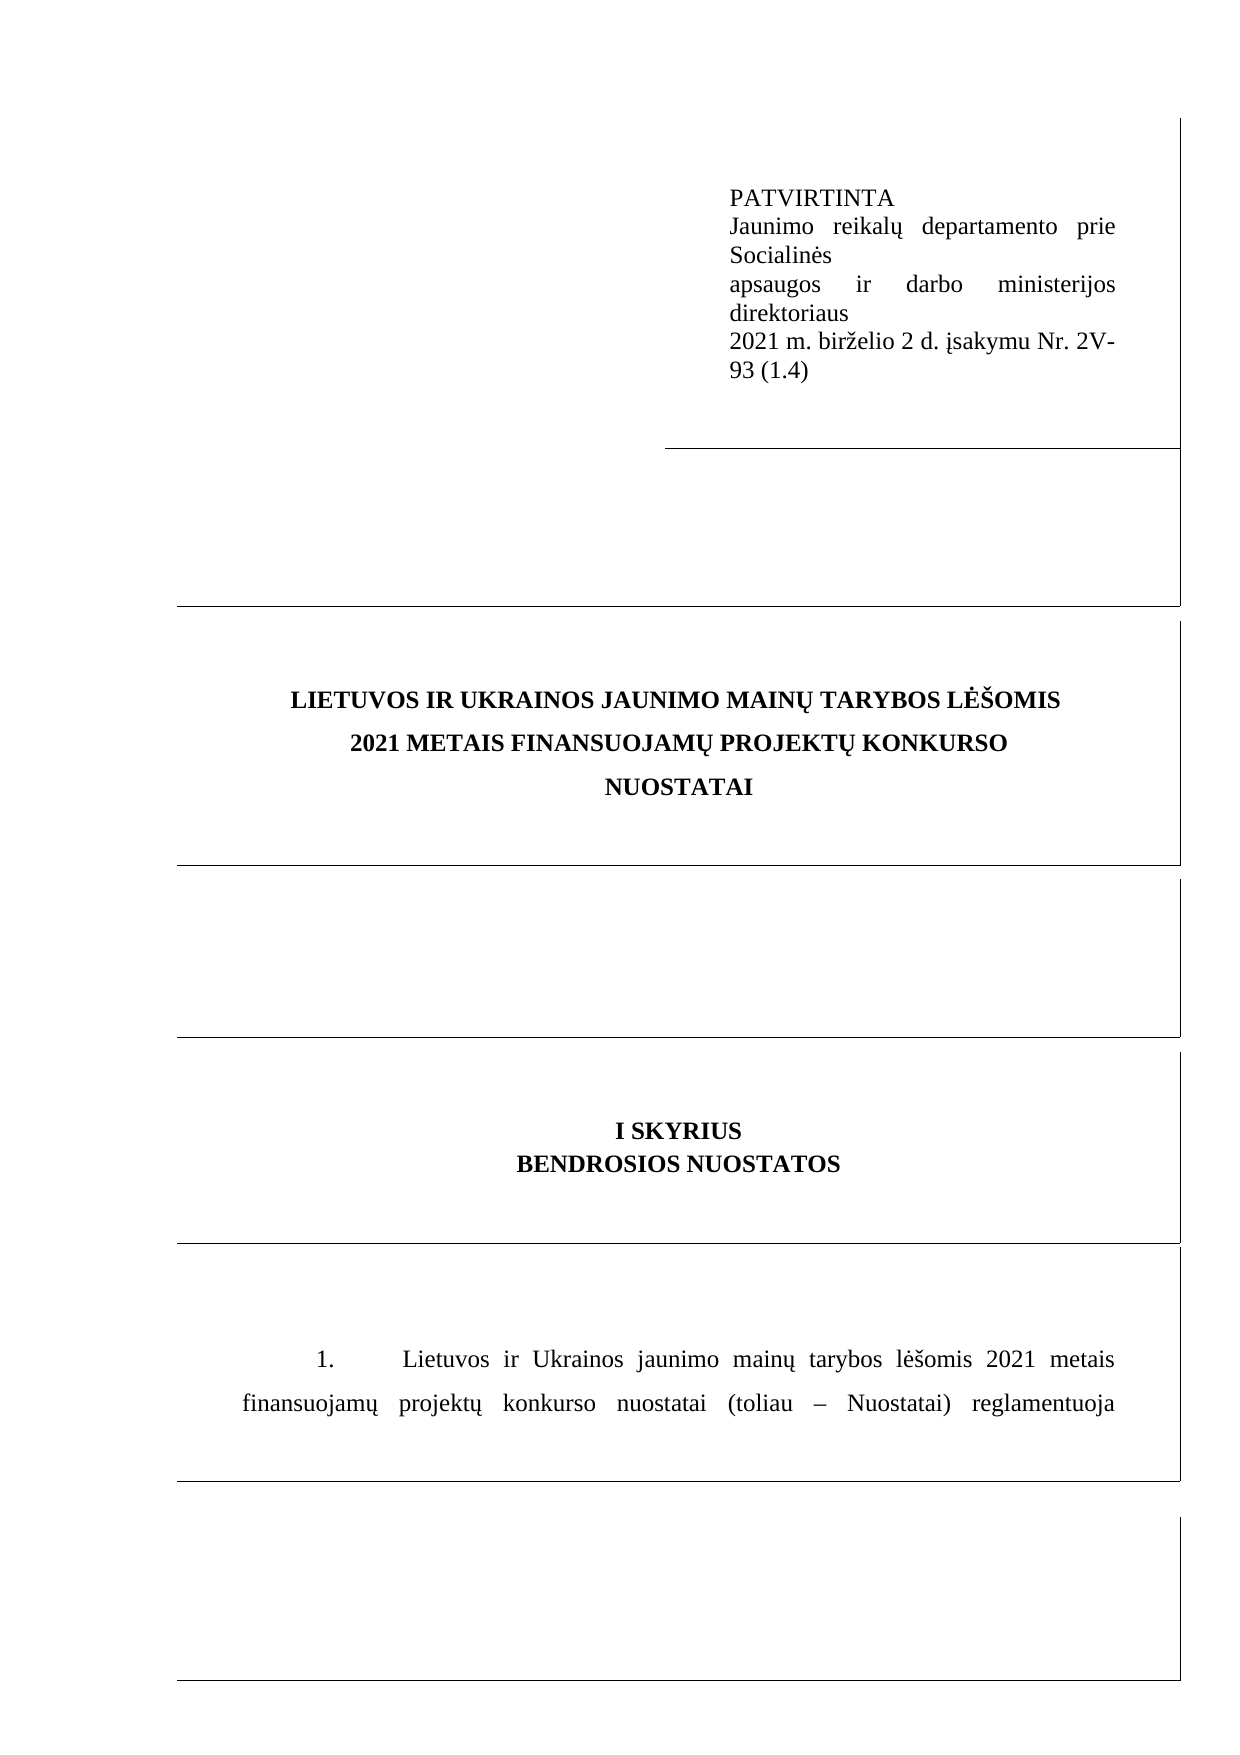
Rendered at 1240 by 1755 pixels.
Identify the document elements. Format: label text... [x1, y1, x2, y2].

text 2021 m. birželio 2 d. įsakymu Nr. 2V-93 (1.4) [665, 326, 1180, 448]
text 1. Lietuvos ir Ukrainos jaunimo mainų tarybos lėšomis 2021 metais finansuojamų projektų konkurso nuostatai (toliau – Nuostatai) reglamentuoja reikalavimus projektų turiniui, pareiškėjams, vykdytojams ir dalyviams, paraiškų teikimo Lietuvos ir Ukrainos jaunimo mainų tarybos lėšomis 2021 metais finansuojamų projektų konkursui (toliau – Konkursas), projektų vertinimo, finansavimo, vykdymo tvarką ir kontrolę. [177, 1280, 1180, 1481]
text I SKYRIUS [177, 1052, 1180, 1085]
text PATVIRTINTA [665, 118, 1180, 211]
text BENDROSIOS NUOSTATOS [177, 1085, 1180, 1243]
text apsaugos ir darbo ministerijos direktoriaus [665, 269, 1180, 326]
text Jaunimo reikalų departamento prie Socialinės [665, 211, 1180, 269]
text LIETUVOS IR UKRAINOS JAUNIMO MAINŲ TARYBOS LĖŠOMIS 2021 METAIS FINANSUOJAMŲ PROJEKTŲ KONKURSO NUOSTATAI [177, 621, 1180, 865]
